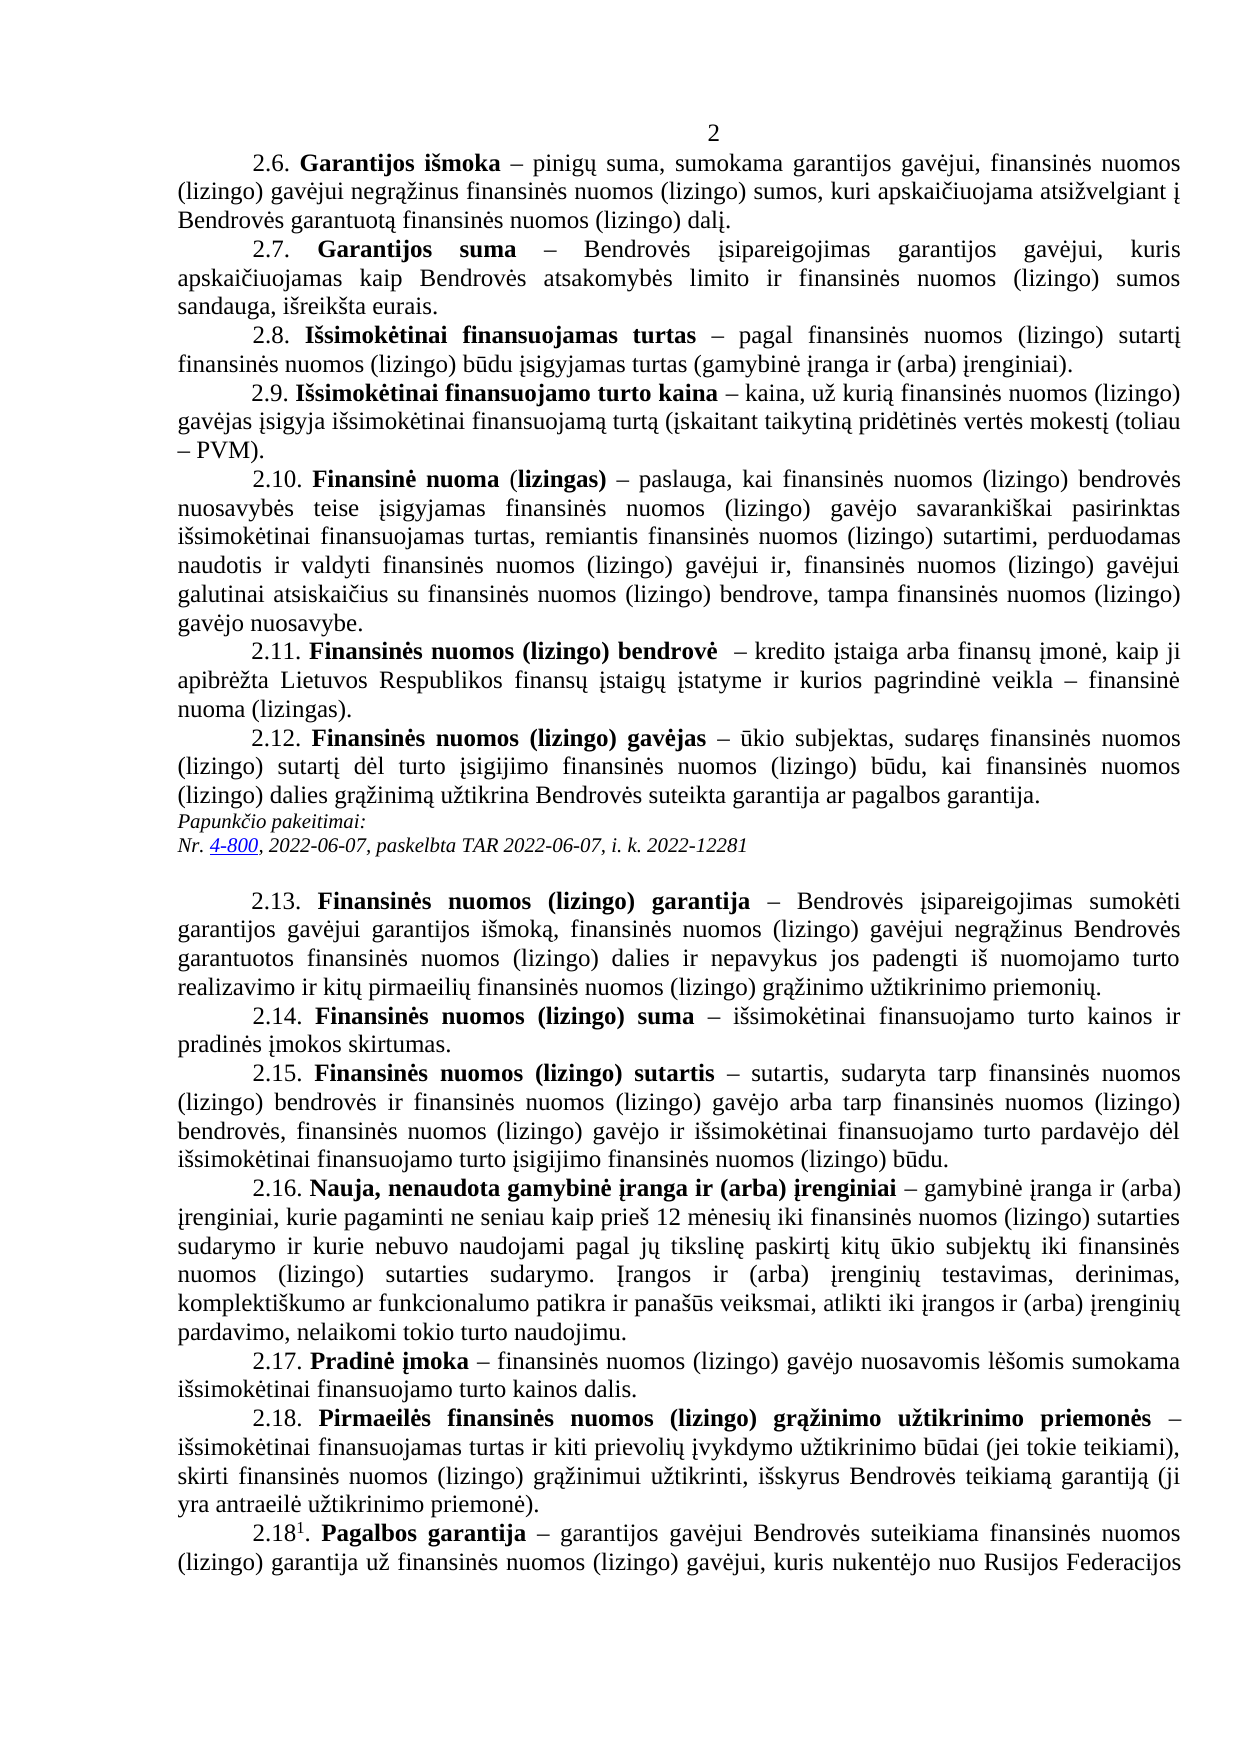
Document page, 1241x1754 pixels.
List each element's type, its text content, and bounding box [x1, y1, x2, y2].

text Nr. 4-800, 2022-06-07, paskelbta TAR 2022-06-07, i. k. 2022-12281 [177, 833, 1181, 857]
text 2.15. Finansinės nuomos (lizingo) sutartis – sutartis, sudaryta tarp finansinės nuomos (lizingo) bendrovės ir finansinės nuomos (lizingo) gavėjo arba tarp finansinės nuomos (lizingo) bendrovės, finansinės nuomos (lizingo) gavėjo ir išsimokėtinai finansuojamo turto pardavėjo dėl išsimokėtinai finansuojamo turto įsigijimo finansinės nuomos (lizingo) būdu. [177, 1058, 1181, 1173]
text 2.7. Garantijos suma – Bendrovės įsipareigojimas garantijos gavėjui, kuris apskaičiuojamas kaip Bendrovės atsakomybės limito ir finansinės nuomos (lizingo) sumos sandauga, išreikšta eurais. [177, 234, 1181, 320]
text 2.181. Pagalbos garantija – garantijos gavėjui Bendrovės suteikiama finansinės nuomos (lizingo) garantija už finansinės nuomos (lizingo) gavėjui, kuris nukentėjo nuo Rusijos Federacijos [177, 1518, 1181, 1576]
text 2.8. Išsimokėtinai finansuojamas turtas – pagal finansinės nuomos (lizingo) sutartį finansinės nuomos (lizingo) būdu įsigyjamas turtas (gamybinė įranga ir (arba) įrenginiai). [177, 320, 1181, 378]
text 2.6. Garantijos išmoka – pinigų suma, sumokama garantijos gavėjui, finansinės nuomos (lizingo) gavėjui negrąžinus finansinės nuomos (lizingo) sumos, kuri apskaičiuojama atsižvelgiant į Bendrovės garantuotą finansinės nuomos (lizingo) dalį. [177, 148, 1181, 234]
text 2.13. Finansinės nuomos (lizingo) garantija – Bendrovės įsipareigojimas sumokėti garantijos gavėjui garantijos išmoką, finansinės nuomos (lizingo) gavėjui negrąžinus Bendrovės garantuotos finansinės nuomos (lizingo) dalies ir nepavykus jos padengti iš nuomojamo turto realizavimo ir kitų pirmaeilių finansinės nuomos (lizingo) grąžinimo užtikrinimo priemonių. [177, 886, 1181, 1001]
text 2.9. Išsimokėtinai finansuojamo turto kaina – kaina, už kurią finansinės nuomos (lizingo) gavėjas įsigyja išsimokėtinai finansuojamą turtą (įskaitant taikytiną pridėtinės vertės mokestį (toliau – PVM). [177, 378, 1181, 464]
text Papunkčio pakeitimai: [177, 809, 1181, 833]
text 2.11. Finansinės nuomos (lizingo) bendrovė – kredito įstaiga arba finansų įmonė, kaip ji apibrėžta Lietuvos Respublikos finansų įstaigų įstatyme ir kurios pagrindinė veikla – finansinė nuoma (lizingas). [177, 636, 1181, 723]
text 2.10. Finansinė nuoma (lizingas) – paslauga, kai finansinės nuomos (lizingo) bendrovės nuosavybės teise įsigyjamas finansinės nuomos (lizingo) gavėjo savarankiškai pasirinktas išsimokėtinai finansuojamas turtas, remiantis finansinės nuomos (lizingo) sutartimi, perduodamas naudotis ir valdyti finansinės nuomos (lizingo) gavėjui ir, finansinės nuomos (lizingo) gavėjui galutinai atsiskaičius su finansinės nuomos (lizingo) bendrove, tampa finansinės nuomos (lizingo) gavėjo nuosavybe. [177, 464, 1181, 636]
text 2.16. Nauja, nenaudota gamybinė įranga ir (arba) įrenginiai – gamybinė įranga ir (arba) įrenginiai, kurie pagaminti ne seniau kaip prieš 12 mėnesių iki finansinės nuomos (lizingo) sutarties sudarymo ir kurie nebuvo naudojami pagal jų tikslinę paskirtį kitų ūkio subjektų iki finansinės nuomos (lizingo) sutarties sudarymo. Įrangos ir (arba) įrenginių testavimas, derinimas, komplektiškumo ar funkcionalumo patikra ir panašūs veiksmai, atlikti iki įrangos ir (arba) įrenginių pardavimo, nelaikomi tokio turto naudojimu. [177, 1173, 1181, 1346]
text 2.14. Finansinės nuomos (lizingo) suma – išsimokėtinai finansuojamo turto kainos ir pradinės įmokos skirtumas. [177, 1001, 1181, 1058]
text 2.17. Pradinė įmoka – finansinės nuomos (lizingo) gavėjo nuosavomis lėšomis sumokama išsimokėtinai finansuojamo turto kainos dalis. [177, 1346, 1181, 1403]
text 2.12. Finansinės nuomos (lizingo) gavėjas – ūkio subjektas, sudaręs finansinės nuomos (lizingo) sutartį dėl turto įsigijimo finansinės nuomos (lizingo) būdu, kai finansinės nuomos (lizingo) dalies grąžinimą užtikrina Bendrovės suteikta garantija ar pagalbos garantija. [177, 723, 1181, 809]
text 2.18. Pirmaeilės finansinės nuomos (lizingo) grąžinimo užtikrinimo priemonės – išsimokėtinai finansuojamas turtas ir kiti prievolių įvykdymo užtikrinimo būdai (jei tokie teikiami), skirti finansinės nuomos (lizingo) grąžinimui užtikrinti, išskyrus Bendrovės teikiamą garantiją (ji yra antraeilė užtikrinimo priemonė). [177, 1403, 1181, 1518]
